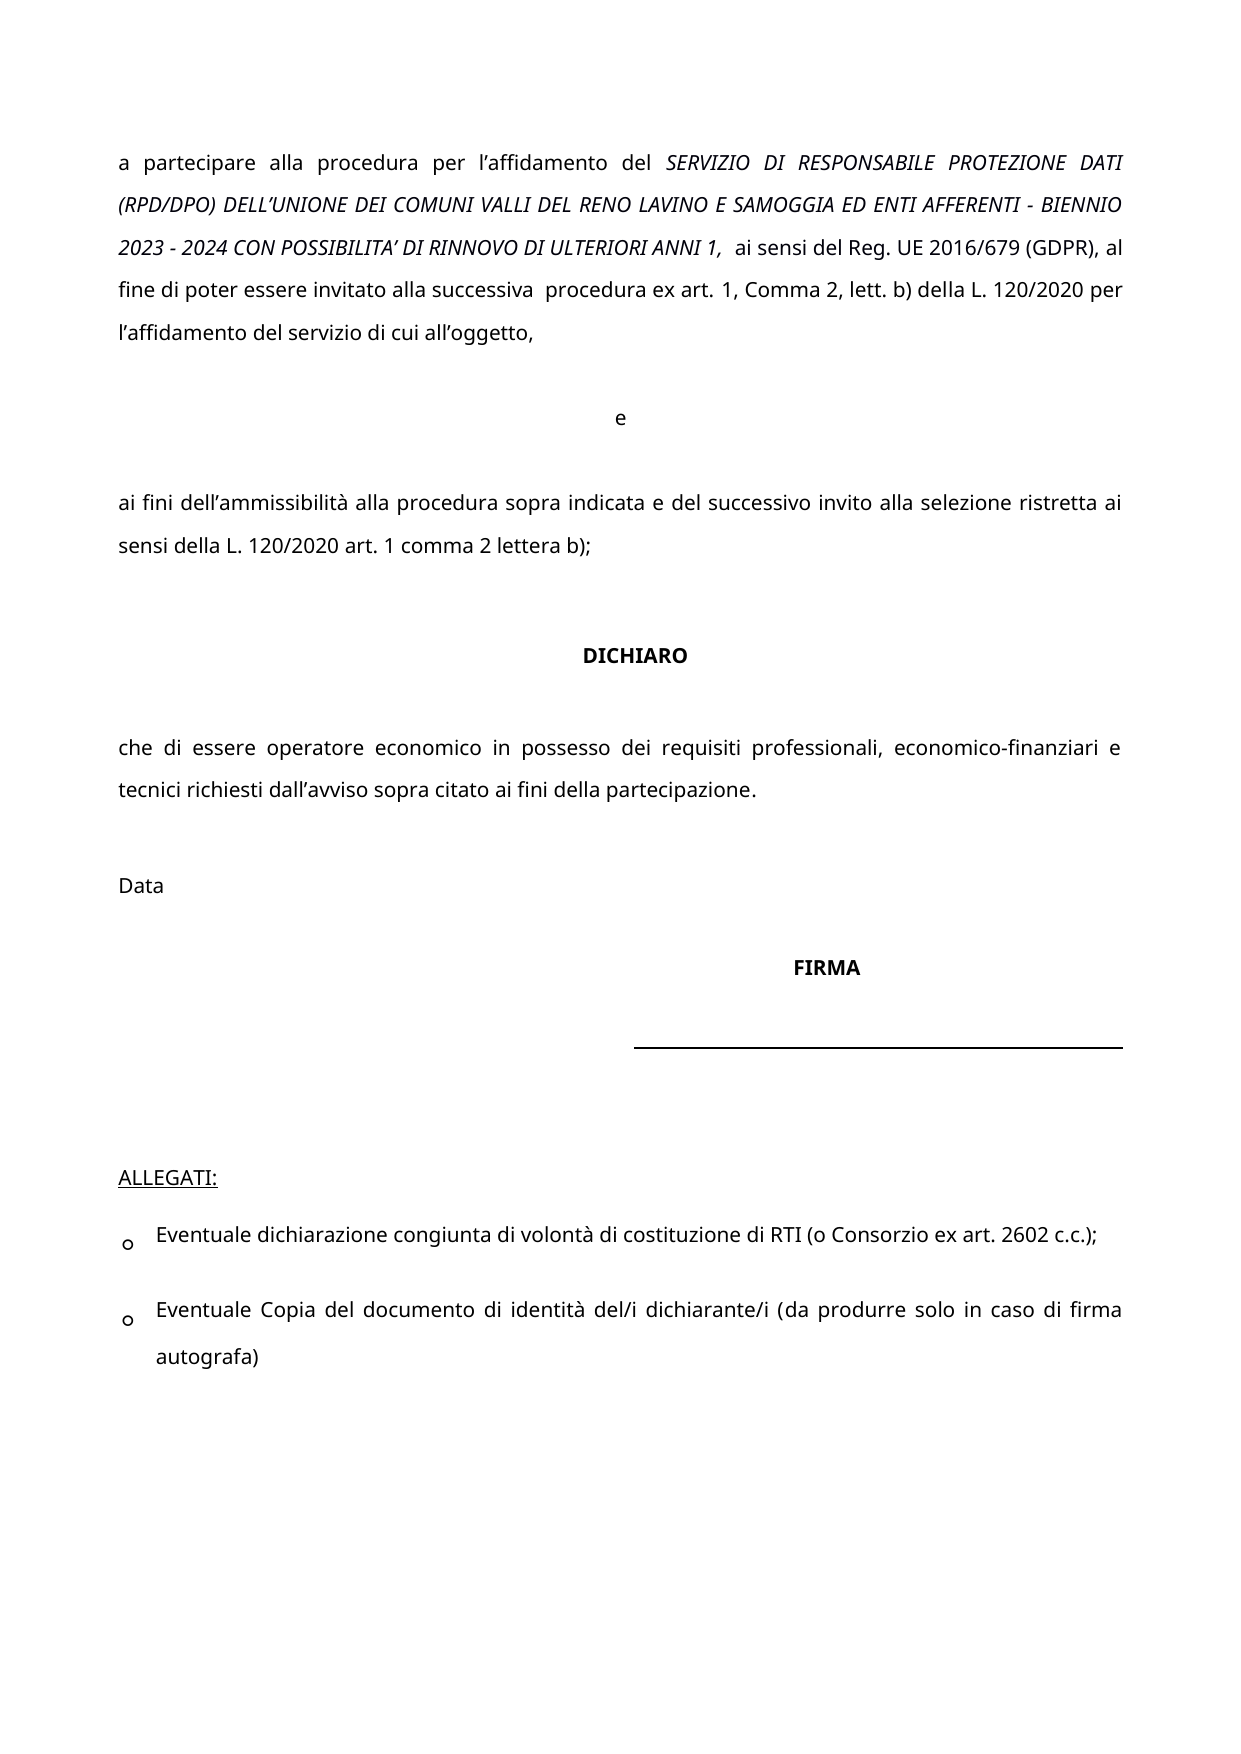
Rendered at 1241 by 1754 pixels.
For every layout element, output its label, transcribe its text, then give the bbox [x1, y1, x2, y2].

subtitle FIRMA [634, 953, 1123, 982]
subtitle DICHIARO [148, 641, 1123, 670]
subtitle a partecipare alla procedura per l’affidamento del SERVIZIO DI RESPONSABILE PROTEZIONE DATI (RPD/DPO) DELL’UNIONE DEI COMUNI VALLI DEL RENO LAVINO E SAMOGGIA ED ENTI AFFERENTI - BIENNIO 2023 - 2024 CON POSSIBILITA’ DI RINNOVO DI ULTERIORI ANNI 1, ai sensi del Reg. UE 2016/679 (GDPR), al fine di poter essere invitato alla successiva procedura ex art. 1, Comma 2, lett. b) della L. 120/2020 per l’affidamento del servizio di cui all’oggetto, [118, 148, 1123, 347]
subtitle e [118, 403, 1123, 432]
subtitle Eventuale dichiarazione congiunta di volontà di costituzione di RTI (o Consorzio ex art. 2602 c.c.); [156, 1220, 1123, 1267]
subtitle Eventuale Copia del documento di identità del/i dichiarante/i (da produrre solo in caso di firma autografa) [118, 1295, 1123, 1371]
subtitle ai fini dell’ammissibilità alla procedura sopra indicata e del successivo invito alla selezione ristretta ai sensi della L. 120/2020 art. 1 comma 2 lettera b); [118, 488, 1123, 559]
subtitle che di essere operatore economico in possesso dei requisiti professionali, economico-finanziari e tecnici richiesti dall’avviso sopra citato ai fini della partecipazione. [118, 733, 1123, 804]
subtitle Data [118, 871, 1123, 900]
subtitle ALLEGATI: [118, 1163, 1123, 1191]
